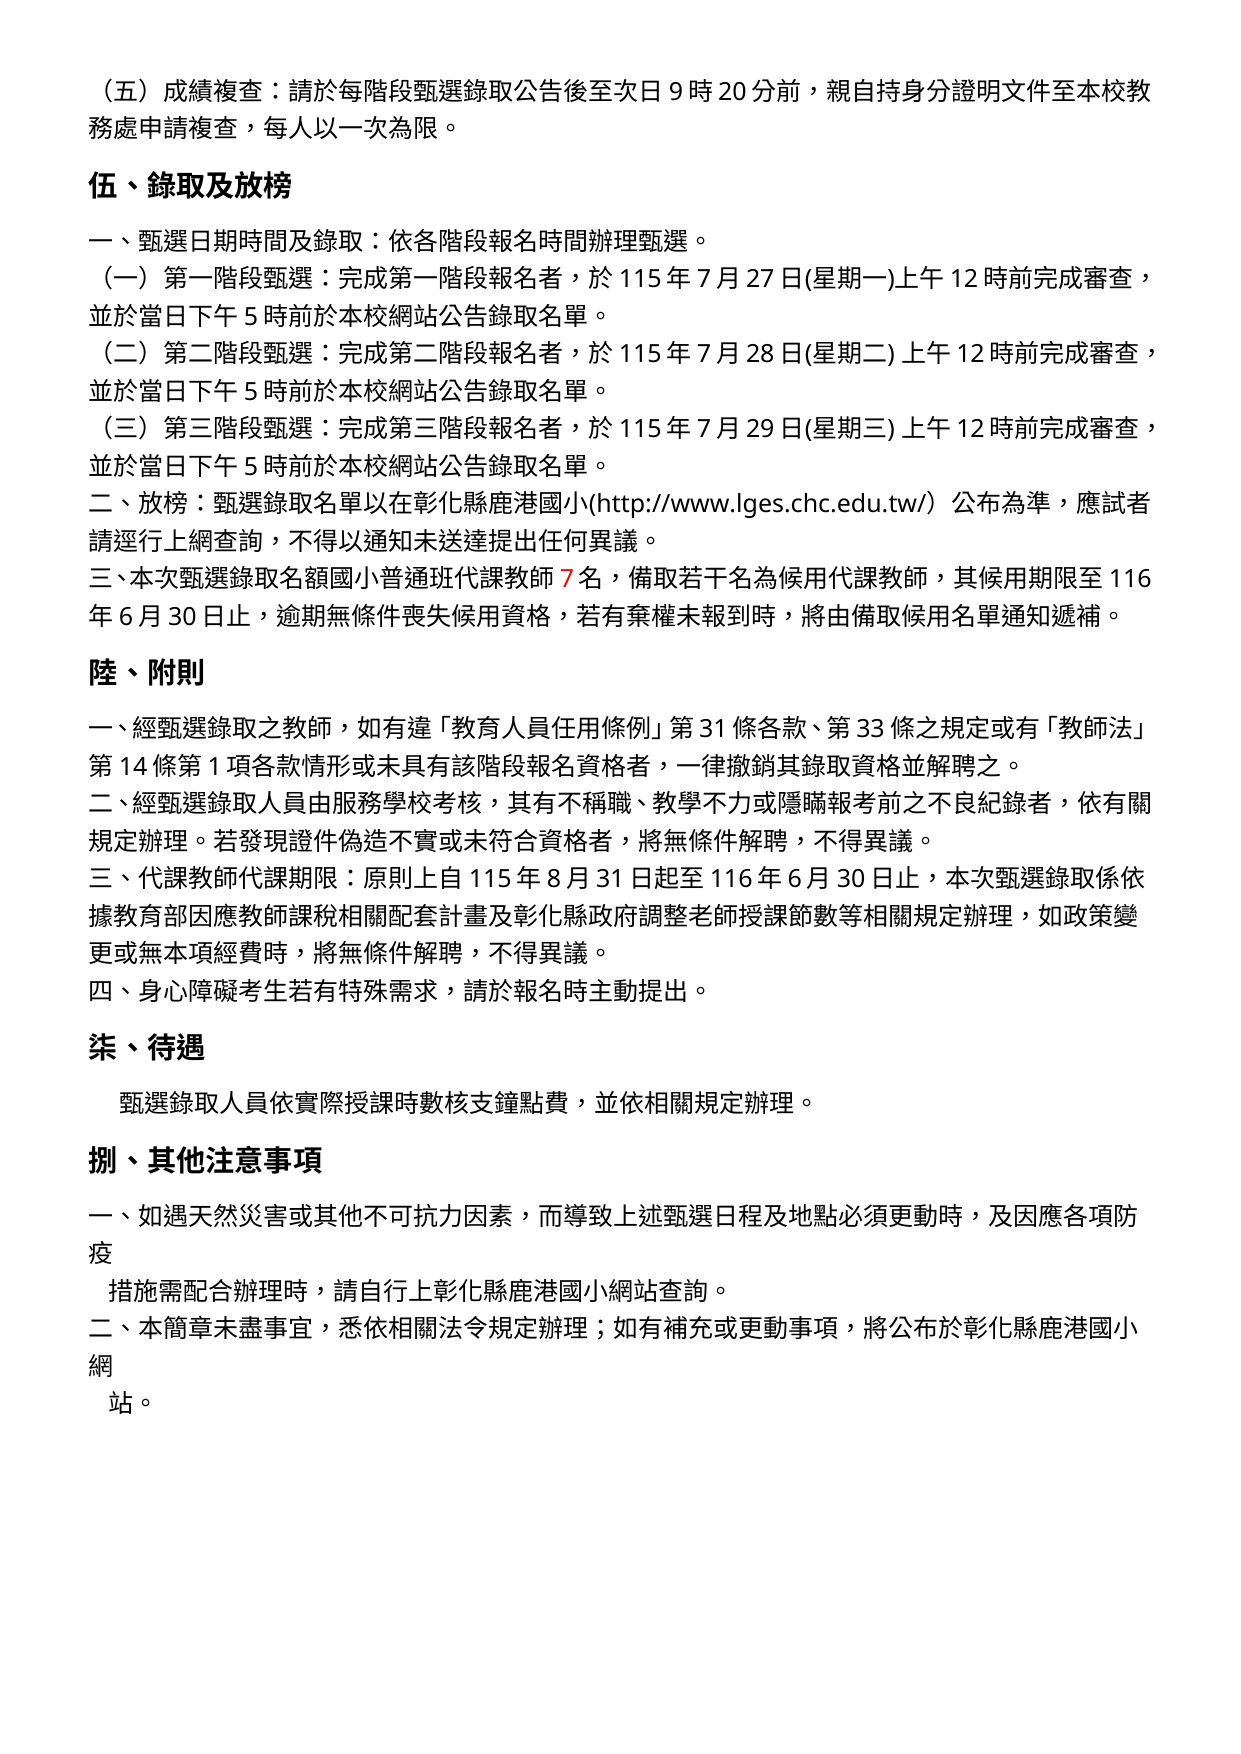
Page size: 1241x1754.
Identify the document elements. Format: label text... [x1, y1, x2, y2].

text 陸、附則 [89, 633, 1152, 708]
text 捌、其他注意事項 [89, 1121, 1152, 1196]
text 措施需配合辦理時，請自行上彰化縣鹿港國小網站查詢。 [89, 1271, 1152, 1308]
text 甄選錄取人員依實際授課時數核支鐘點費，並依相關規定辦理。 [89, 1083, 1152, 1121]
text 柒、待遇 [89, 1008, 1152, 1083]
text 二、放榜：甄選錄取名單以在彰化縣鹿港國小(http://www.lges.chc.edu.tw/）公布為準，應試者請逕行上網查詢，不得以通知未送達提出任何異議。 [89, 483, 1152, 558]
text 三、本次甄選錄取名額國小普通班代課教師7名，備取若干名為候用代課教師，其候用期限至116年6月30日止，逾期無條件喪失候用資格，若有棄權未報到時，將由備取候用名單通知遞補。 [89, 558, 1152, 633]
text 一、如遇天然災害或其他不可抗力因素，而導致上述甄選日程及地點必須更動時，及因應各項防疫 [89, 1196, 1152, 1271]
text 伍、錄取及放榜 [89, 146, 1152, 221]
text （二）第二階段甄選：完成第二階段報名者，於115年7月28日(星期二) 上午12時前完成審查，並於當日下午5時前於本校網站公告錄取名單。 [89, 333, 1152, 408]
text 三、代課教師代課期限：原則上自115年8月31日起至116年6月30日止，本次甄選錄取係依據教育部因應教師課稅相關配套計畫及彰化縣政府調整老師授課節數等相關規定辦理，如政策變更或無本項經費時，將無條件解聘，不得異議。 [89, 858, 1152, 971]
text 二、本簡章未盡事宜，悉依相關法令規定辦理；如有補充或更動事項，將公布於彰化縣鹿港國小網 [89, 1308, 1152, 1383]
text （五）成績複查：請於每階段甄選錄取公告後至次日9時20分前，親自持身分證明文件至本校教務處申請複查，每人以一次為限。 [89, 71, 1152, 146]
text 站。 [89, 1383, 1152, 1421]
text 一、甄選日期時間及錄取：依各階段報名時間辦理甄選。 [89, 221, 1152, 258]
text 四、身心障礙考生若有特殊需求，請於報名時主動提出。 [89, 971, 1152, 1008]
text 一、經甄選錄取之教師，如有違「教育人員任用條例」第31條各款、第33條之規定或有「教師法」第14條第1項各款情形或未具有該階段報名資格者，一律撤銷其錄取資格並解聘之。 [89, 708, 1152, 783]
text 二、經甄選錄取人員由服務學校考核，其有不稱職、教學不力或隱瞞報考前之不良紀錄者，依有關規定辦理。若發現證件偽造不實或未符合資格者，將無條件解聘，不得異議。 [89, 783, 1152, 858]
text （三）第三階段甄選：完成第三階段報名者，於115年7月29日(星期三) 上午12時前完成審查，並於當日下午5時前於本校網站公告錄取名單。 [89, 408, 1152, 483]
text （一）第一階段甄選：完成第一階段報名者，於115年7月27日(星期一)上午12時前完成審查，並於當日下午5時前於本校網站公告錄取名單。 [89, 258, 1152, 333]
